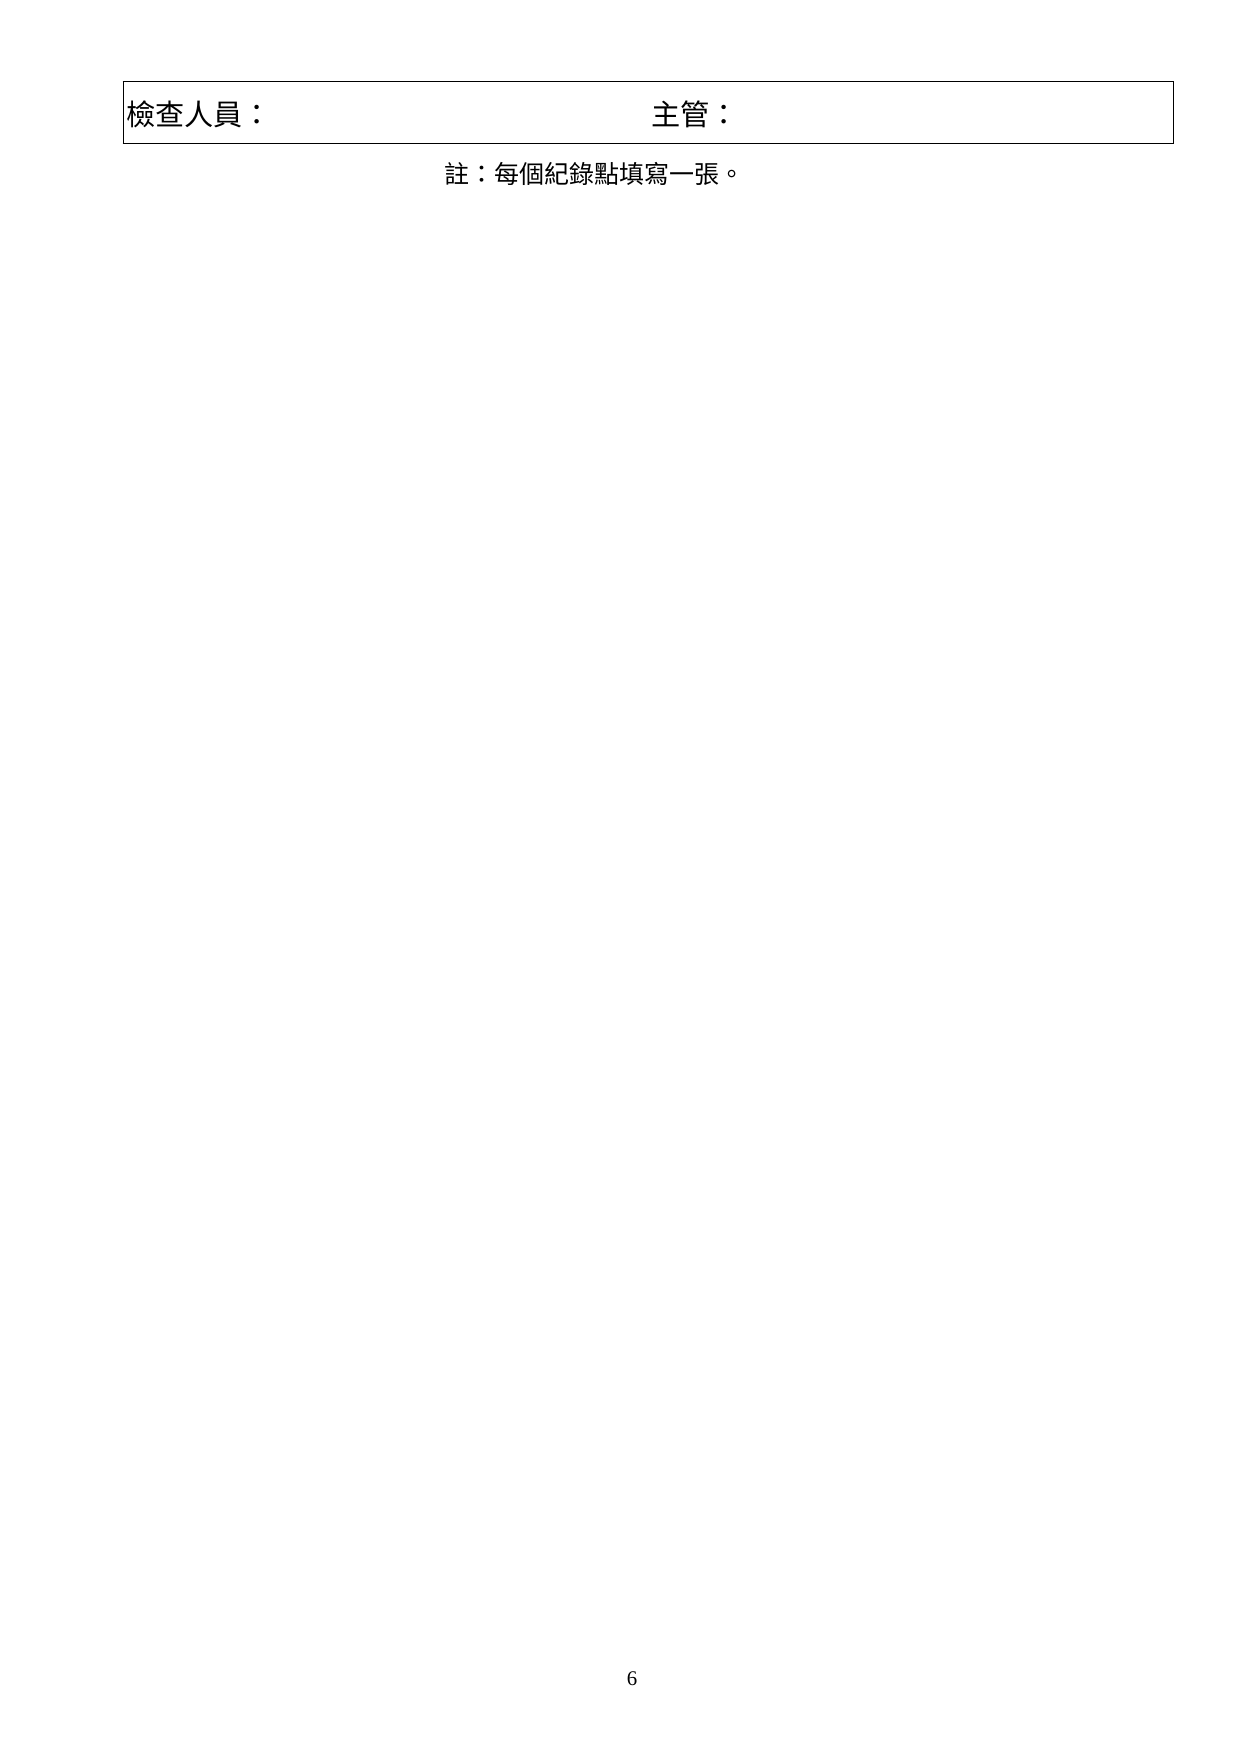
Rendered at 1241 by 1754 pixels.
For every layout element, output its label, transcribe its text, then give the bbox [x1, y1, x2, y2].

subtitle 註：每個紀錄點填寫一張。 [83, 144, 1181, 194]
table_cell 檢查人員： 主管： [124, 82, 1173, 143]
